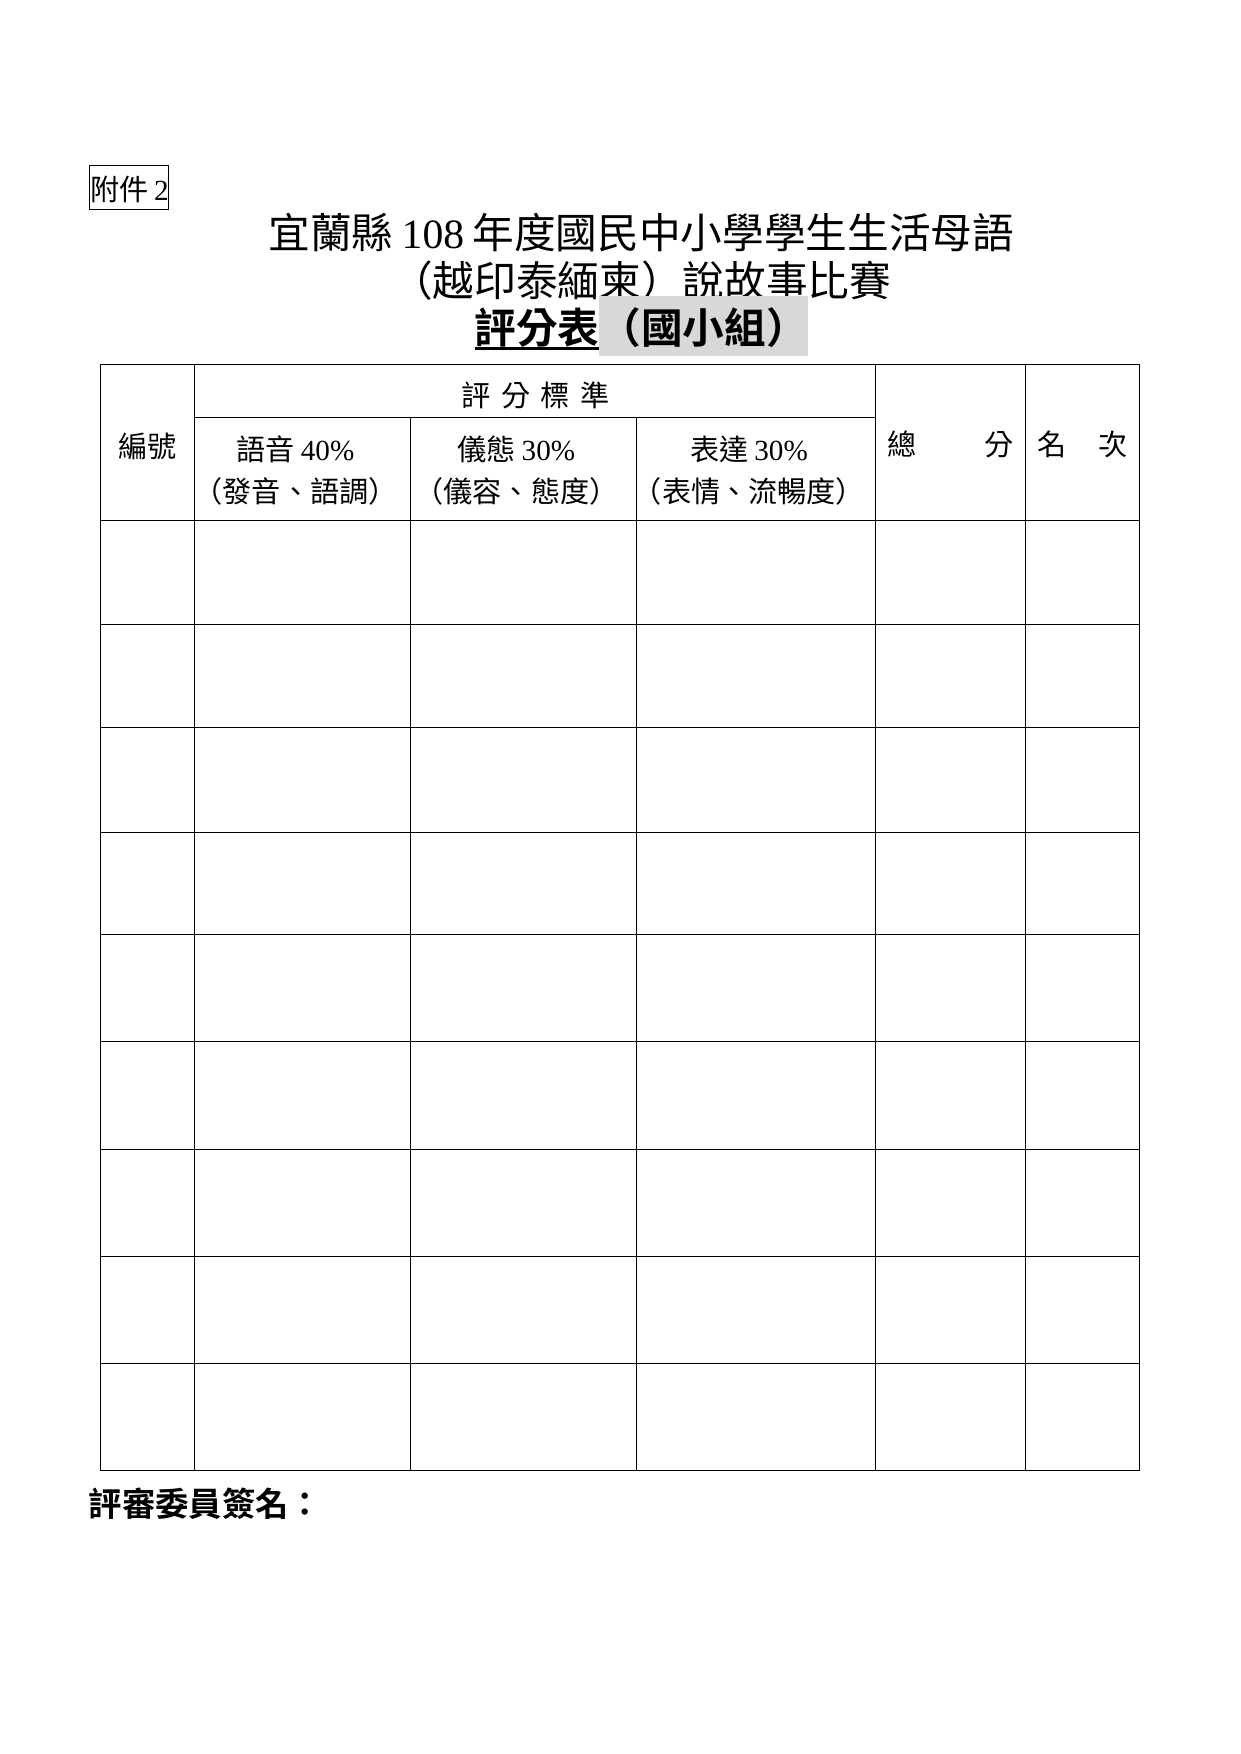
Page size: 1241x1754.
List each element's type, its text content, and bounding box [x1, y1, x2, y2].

table_cell [876, 1364, 1025, 1470]
table_cell [637, 728, 875, 832]
table_cell [876, 625, 1025, 727]
table_cell [1026, 1150, 1139, 1256]
table_cell [1026, 625, 1139, 727]
table_cell [876, 1042, 1025, 1148]
table_cell [101, 1150, 194, 1256]
table_cell [637, 833, 875, 934]
table_cell [1026, 728, 1139, 832]
table_cell [637, 1042, 875, 1148]
table_cell [101, 833, 194, 934]
table_cell [637, 521, 875, 624]
table_cell [411, 833, 636, 934]
table_cell [411, 625, 636, 727]
table_cell [195, 1257, 410, 1363]
table_cell [411, 1042, 636, 1148]
table_cell [637, 1257, 875, 1363]
table_cell [637, 935, 875, 1041]
table_cell [195, 1042, 410, 1148]
table_cell [101, 625, 194, 727]
table_cell [101, 728, 194, 832]
table_cell [1026, 521, 1139, 624]
table_cell [195, 1150, 410, 1256]
table_cell [876, 1150, 1025, 1256]
table_cell [101, 935, 194, 1041]
table_cell [876, 728, 1025, 832]
table_cell [1026, 1364, 1139, 1470]
table_cell [637, 1150, 875, 1256]
table_cell [411, 1150, 636, 1256]
table_cell [195, 1364, 410, 1470]
table_cell [876, 1257, 1025, 1363]
table_cell [876, 521, 1025, 624]
table_cell [1026, 1257, 1139, 1363]
table_cell [195, 935, 410, 1041]
table_cell [195, 625, 410, 727]
table_cell [1026, 935, 1139, 1041]
table_cell [195, 728, 410, 832]
table_cell [1026, 833, 1139, 934]
text 評分表（國小組） [89, 306, 1152, 353]
table_cell [876, 935, 1025, 1041]
table_cell [101, 521, 194, 624]
table_cell [195, 521, 410, 624]
table_cell [411, 1364, 636, 1470]
table_cell [411, 935, 636, 1041]
table_cell 語音40% （發音、語調） [195, 418, 410, 519]
text （越印泰緬柬）說故事比賽 [89, 258, 1152, 306]
text 附件2 [89, 164, 1152, 210]
table_cell 表達30% （表情、流暢度） [637, 418, 875, 519]
table_header 名次 [1026, 365, 1139, 519]
text 宜蘭縣108年度國民中小學學生生活母語 [89, 210, 1152, 258]
table_cell [101, 1364, 194, 1470]
table_header 評分標準 [195, 365, 875, 417]
table_cell [411, 1257, 636, 1363]
table_cell [411, 728, 636, 832]
table_cell 儀態30% （儀容、態度） [411, 418, 636, 519]
table_cell [101, 1042, 194, 1148]
table_cell [411, 521, 636, 624]
table_cell [876, 833, 1025, 934]
table_cell [1026, 1042, 1139, 1148]
table_cell [195, 833, 410, 934]
table_cell [637, 625, 875, 727]
table_cell [101, 1257, 194, 1363]
table_header 總分 [876, 365, 1025, 519]
table_header 編號 [101, 365, 194, 519]
text 評審委員簽名： [89, 1477, 1152, 1526]
table_cell [637, 1364, 875, 1470]
